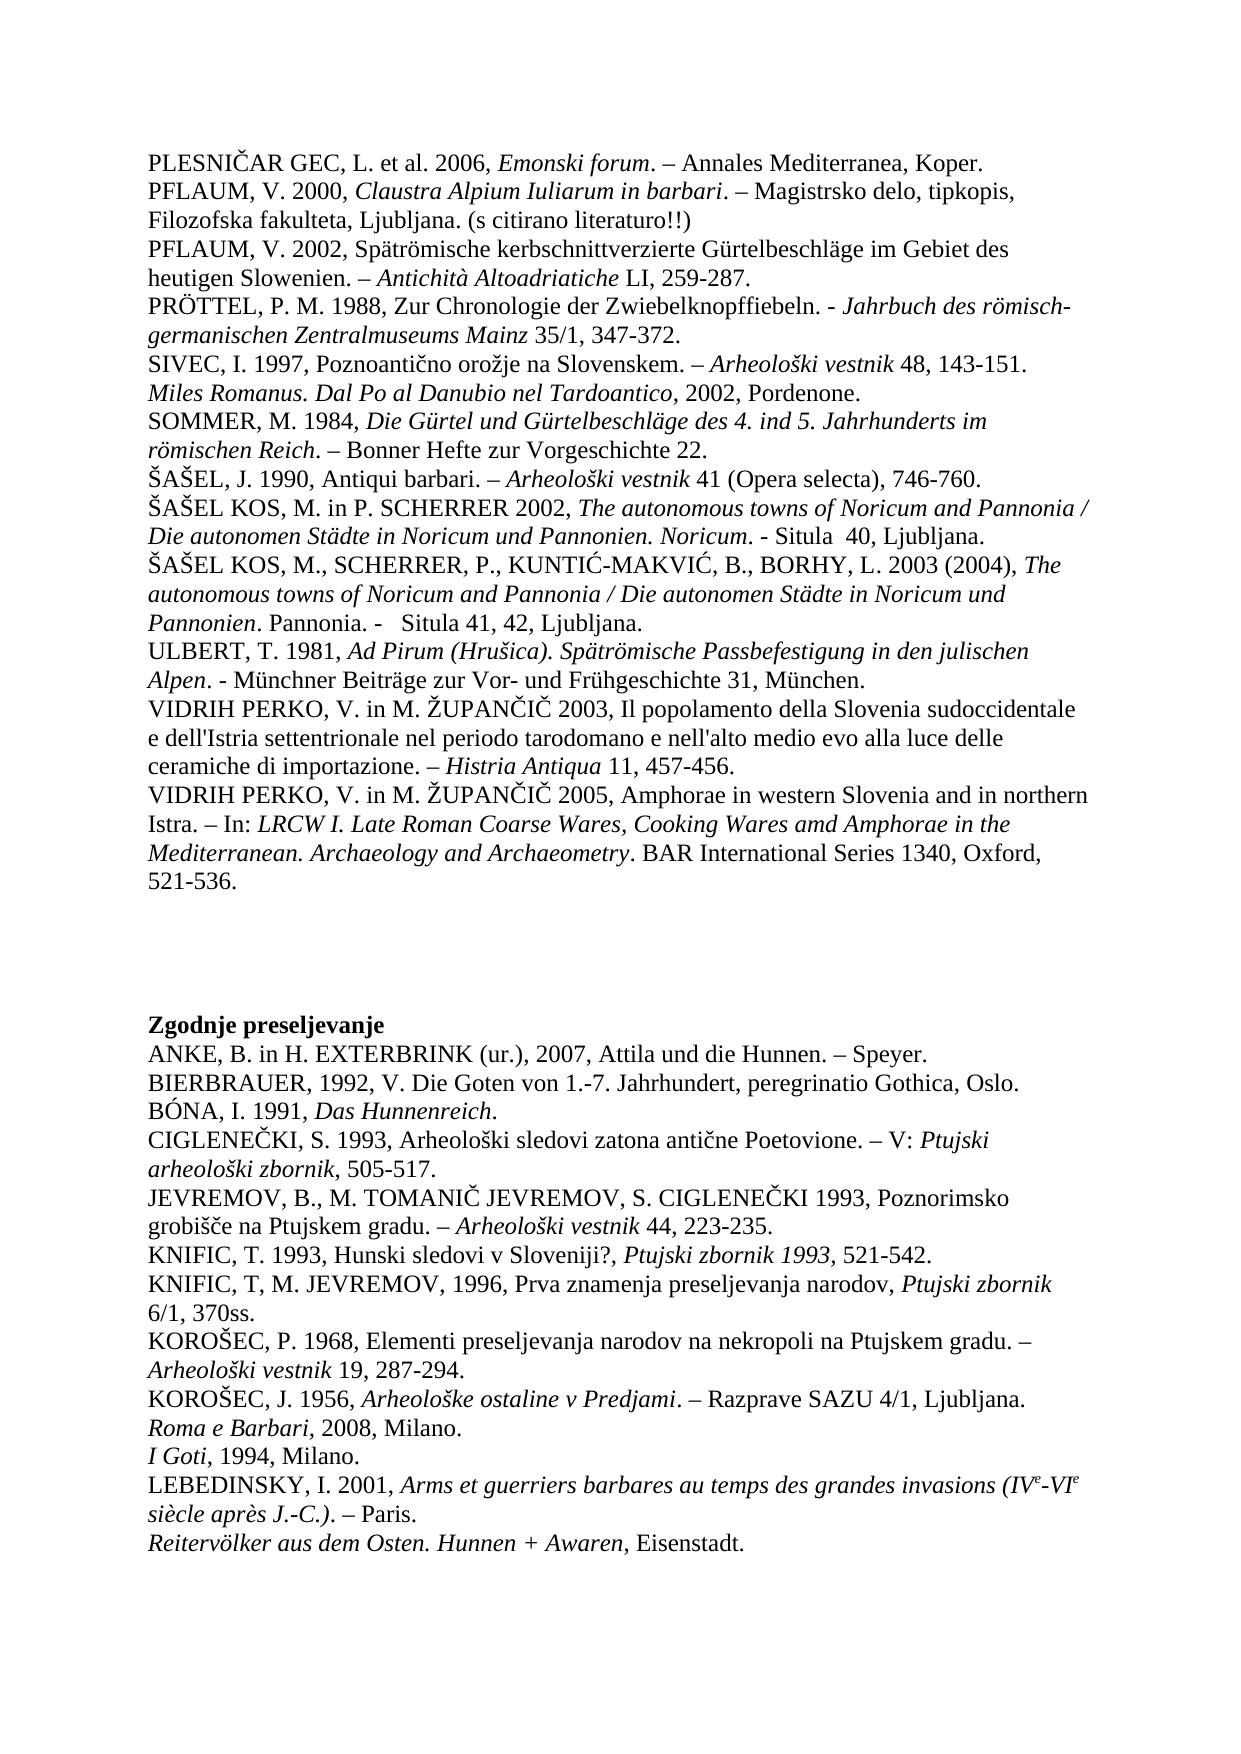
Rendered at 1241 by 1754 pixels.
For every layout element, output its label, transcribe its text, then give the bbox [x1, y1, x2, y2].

text ŠAŠEL, J. 1990, Antiqui barbari. – Arheološki vestnik 41 (Opera selecta), 746-760. [148, 464, 1093, 493]
text Knific, T, M. Jevremov, 1996, Prva znamenja preseljevanja narodov, Ptujski zbornik 6/1, 370ss. [148, 1269, 1093, 1326]
text JEVREMOV, B., M. TOMANIČ JEVREMOV, S. CIGLENEČKI 1993, Poznorimsko grobišče na Ptujskem gradu. – Arheološki vestnik 44, 223-235. [148, 1183, 1093, 1240]
text SIVEC, I. 1997, Poznoantično orožje na Slovenskem. – Arheološki vestnik 48, 143-151. [148, 349, 1093, 378]
text Miles Romanus. Dal Po al Danubio nel Tardoantico, 2002, Pordenone. [148, 378, 1093, 406]
text Šašel Kos, M., Scherrer, P., Kuntić-Makvić, B., Borhy, L. 2003 (2004), The autonomous towns of Noricum and Pannonia / Die autonomen Städte in Noricum und Pannonien. Pannonia. - Situla 41, 42, Ljubljana. [148, 550, 1093, 636]
text Roma e Barbari, 2008, Milano. [148, 1413, 1093, 1441]
text Šašel Kos, M. in P. Scherrer 2002, The autonomous towns of Noricum and Pannonia / Die autonomen Städte in Noricum und Pannonien. Noricum. - Situla 40, Ljubljana. [148, 493, 1093, 550]
text Reitervölker aus dem Osten. Hunnen + Awaren, Eisenstadt. [148, 1528, 1093, 1556]
text Zgodnje preseljevanje [148, 1010, 1093, 1039]
text CIGLENEČKI, S. 1993, Arheološki sledovi zatona antične Poetovione. – V: Ptujski arheološki zbornik, 505-517. [148, 1125, 1093, 1183]
text PRÖTTEL, P. M. 1988, Zur Chronologie der Zwiebelknopffiebeln. - Jahrbuch des römisch-germanischen Zentralmuseums Mainz 35/1, 347-372. [148, 291, 1093, 349]
text Sommer, M. 1984, Die Gürtel und Gürtelbeschläge des 4. ind 5. Jahrhunderts im römischen Reich. – Bonner Hefte zur Vorgeschichte 22. [148, 406, 1093, 464]
text KOROŠEC, P. 1968, Elementi preseljevanja narodov na nekropoli na Ptujskem gradu. – Arheološki vestnik 19, 287-294. [148, 1326, 1093, 1384]
text Korošec, j. 1956, Arheološke ostaline v Predjami. – Razprave SAZU 4/1, Ljubljana. [148, 1384, 1093, 1413]
text PFLAUM, V. 2002, Spätrömische kerbschnittverzierte Gürtelbeschläge im Gebiet des heutigen Slowenien. – Antichità Altoadriatiche LI, 259-287. [148, 234, 1093, 291]
text Bierbrauer, 1992, V. Die Goten von 1.-7. Jahrhundert, peregrinatio Gothica, Oslo. [148, 1068, 1093, 1096]
text VIDRIH PERKO, V. in M. ŽUPANČIČ 2003, Il popolamento della Slovenia sudoccidentale e dell'Istria settentrionale nel periodo tarodomano e nell'alto medio evo alla luce delle ceramiche di importazione. – Histria Antiqua 11, 457-456. [148, 694, 1093, 780]
text Knific, T. 1993, Hunski sledovi v Sloveniji?, Ptujski zbornik 1993, 521-542. [148, 1240, 1093, 1269]
text LEBEDINSKY, I. 2001, Arms et guerriers barbares au temps des grandes invasions (IVe-VIe siècle après J.-C.). – Paris. [148, 1470, 1093, 1528]
text ULBERT, T. 1981, Ad Pirum (Hrušica). Spätrömische Passbefestigung in den julischen Alpen. - Münchner Beiträge zur Vor- und Frühgeschichte 31, München. [148, 636, 1093, 694]
text PFLAUM, V. 2000, Claustra Alpium Iuliarum in barbari. – Magistrsko delo, tipkopis, Filozofska fakulteta, Ljubljana. (s citirano literaturo!!) [148, 176, 1093, 234]
text BÓNA, I. 1991, Das Hunnenreich. [148, 1096, 1093, 1125]
text ANKE, B. in H. EXTERBRINK (ur.), 2007, Attila und die Hunnen. – Speyer. [148, 1039, 1093, 1068]
text VIDRIH PERKO, V. in M. ŽUPANČIČ 2005, Amphorae in western Slovenia and in northern Istra. – In: LRCW I. Late Roman Coarse Wares, Cooking Wares amd Amphorae in the Mediterranean. Archaeology and Archaeometry. BAR International Series 1340, Oxford, 521-536. [148, 780, 1093, 895]
text I Goti, 1994, Milano. [148, 1441, 1093, 1470]
text PLESNIČAR GEC, L. et al. 2006, Emonski forum. – Annales Mediterranea, Koper. [148, 148, 1093, 176]
